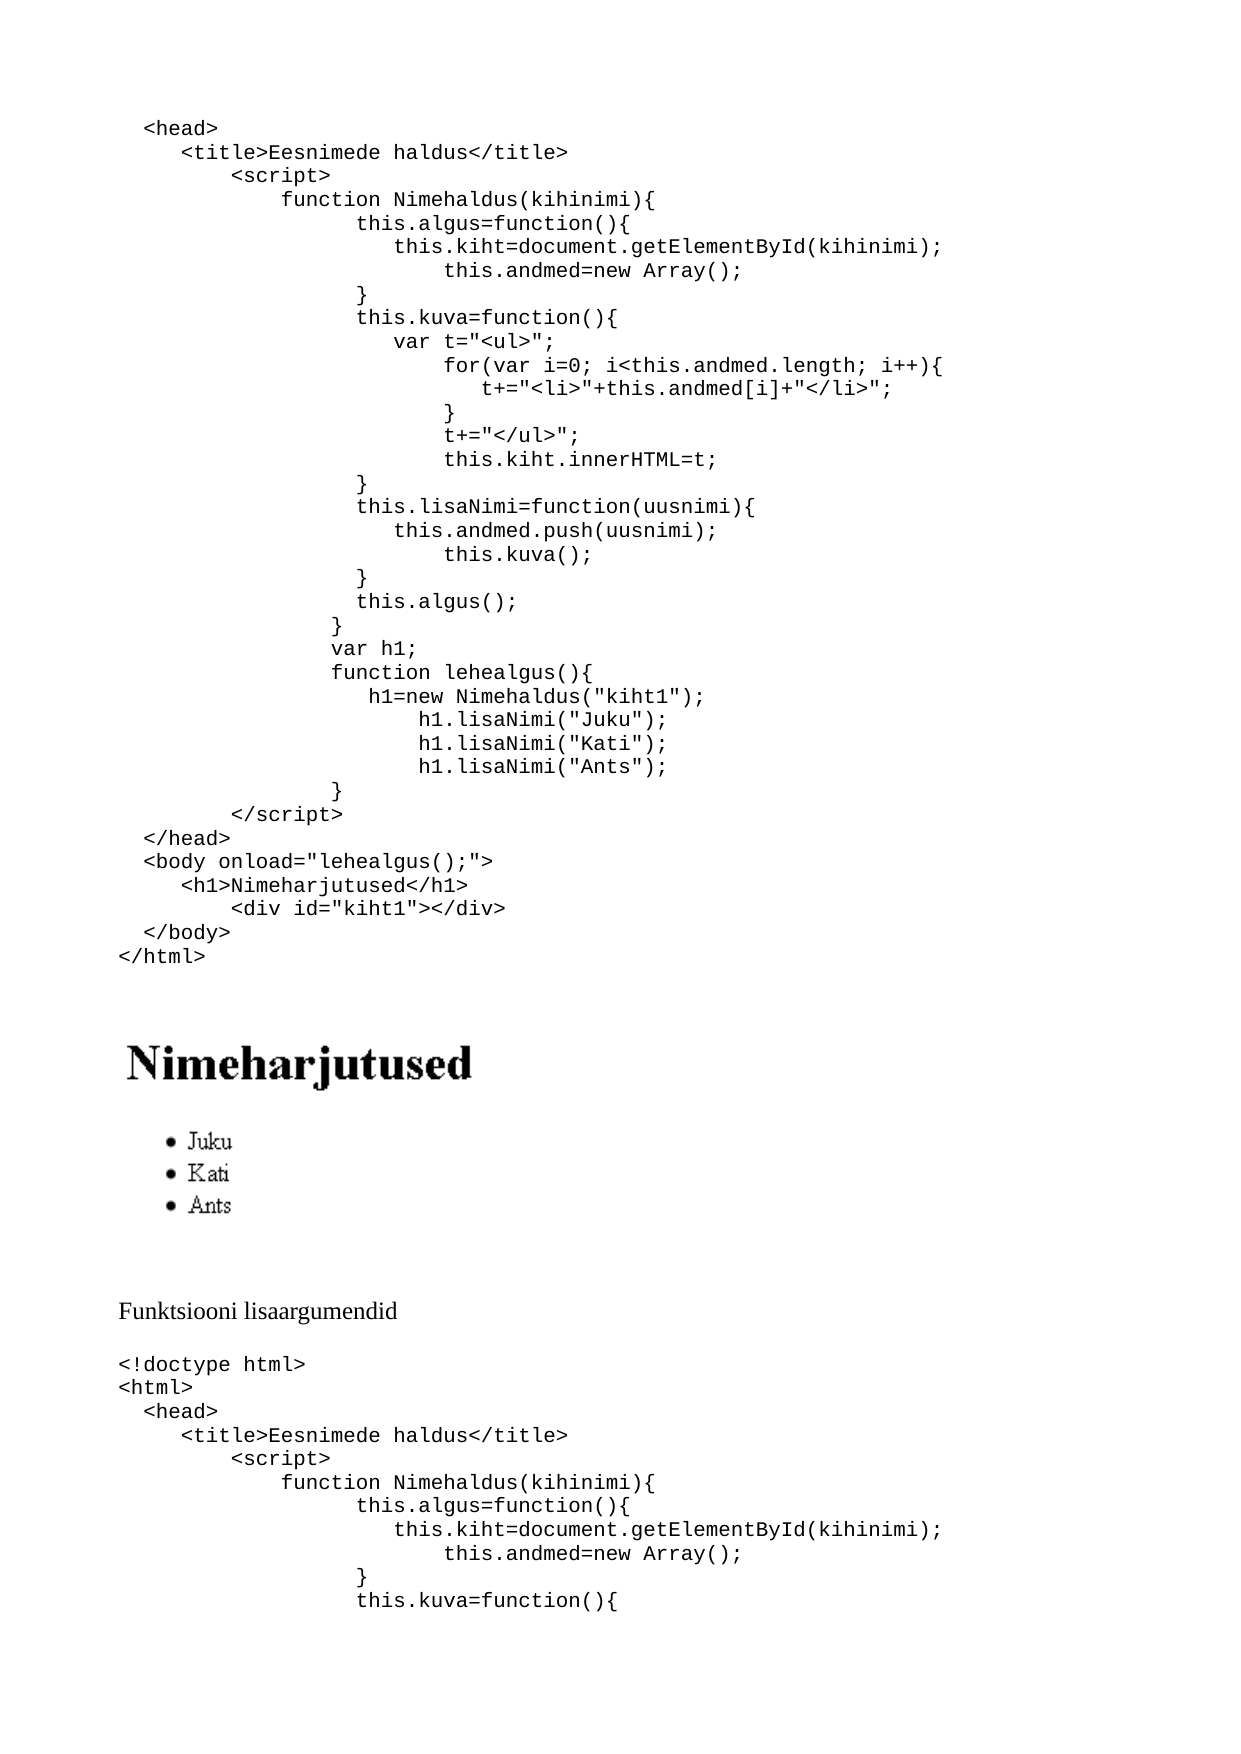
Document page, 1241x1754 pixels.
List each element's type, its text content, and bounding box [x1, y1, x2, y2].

text <script> [118, 165, 1122, 189]
text h1=new Nimehaldus("kiht1"); [118, 686, 1122, 709]
text this.andmed=new Array(); [118, 260, 1122, 284]
text <title>Eesnimede haldus</title> [118, 142, 1122, 165]
text } [118, 780, 1122, 804]
text <html> [118, 1377, 1122, 1401]
text t+="<li>"+this.andmed[i]+"</li>"; [118, 378, 1122, 402]
text t+="</ul>"; [118, 426, 1122, 449]
text } [118, 1566, 1122, 1590]
text this.algus=function(){ [118, 213, 1122, 236]
text </body> [118, 922, 1122, 946]
text this.andmed=new Array(); [118, 1543, 1122, 1566]
text function Nimehaldus(kihinimi){ [118, 1472, 1122, 1496]
text h1.lisaNimi("Juku"); [118, 709, 1122, 733]
text <script> [118, 1448, 1122, 1472]
text </html> [118, 946, 1122, 969]
text <div id="kiht1"></div> [118, 898, 1122, 922]
text <!doctype html> [118, 1354, 1122, 1377]
text this.algus(); [118, 591, 1122, 615]
text } [118, 284, 1122, 307]
text } [118, 402, 1122, 426]
text this.kiht=document.getElementById(kihinimi); [118, 1519, 1122, 1543]
text this.andmed.push(uusnimi); [118, 520, 1122, 544]
text <body onload="lehealgus();"> [118, 851, 1122, 875]
text </script> [118, 804, 1122, 827]
text <h1>Nimeharjutused</h1> [118, 875, 1122, 898]
text this.kiht=document.getElementById(kihinimi); [118, 236, 1122, 260]
text this.kuva=function(){ [118, 307, 1122, 331]
text } [118, 567, 1122, 591]
text function lehealgus(){ [118, 662, 1122, 686]
text <title>Eesnimede haldus</title> [118, 1424, 1122, 1448]
text this.lisaNimi=function(uusnimi){ [118, 496, 1122, 520]
text this.algus=function(){ [118, 1496, 1122, 1519]
text h1.lisaNimi("Kati"); [118, 733, 1122, 757]
text h1.lisaNimi("Ants"); [118, 757, 1122, 780]
text var t="<ul>"; [118, 331, 1122, 354]
text this.kuva(); [118, 544, 1122, 567]
text </head> [118, 827, 1122, 851]
text this.kiht.innerHTML=t; [118, 449, 1122, 473]
text <head> [118, 118, 1122, 142]
text function Nimehaldus(kihinimi){ [118, 189, 1122, 213]
text var h1; [118, 638, 1122, 662]
text this.kuva=function(){ [118, 1590, 1122, 1614]
text } [118, 615, 1122, 638]
text Funktsiooni lisaargumendid [118, 1296, 1122, 1325]
text } [118, 473, 1122, 496]
text for(var i=0; i<this.andmed.length; i++){ [118, 354, 1122, 378]
text <head> [118, 1401, 1122, 1424]
